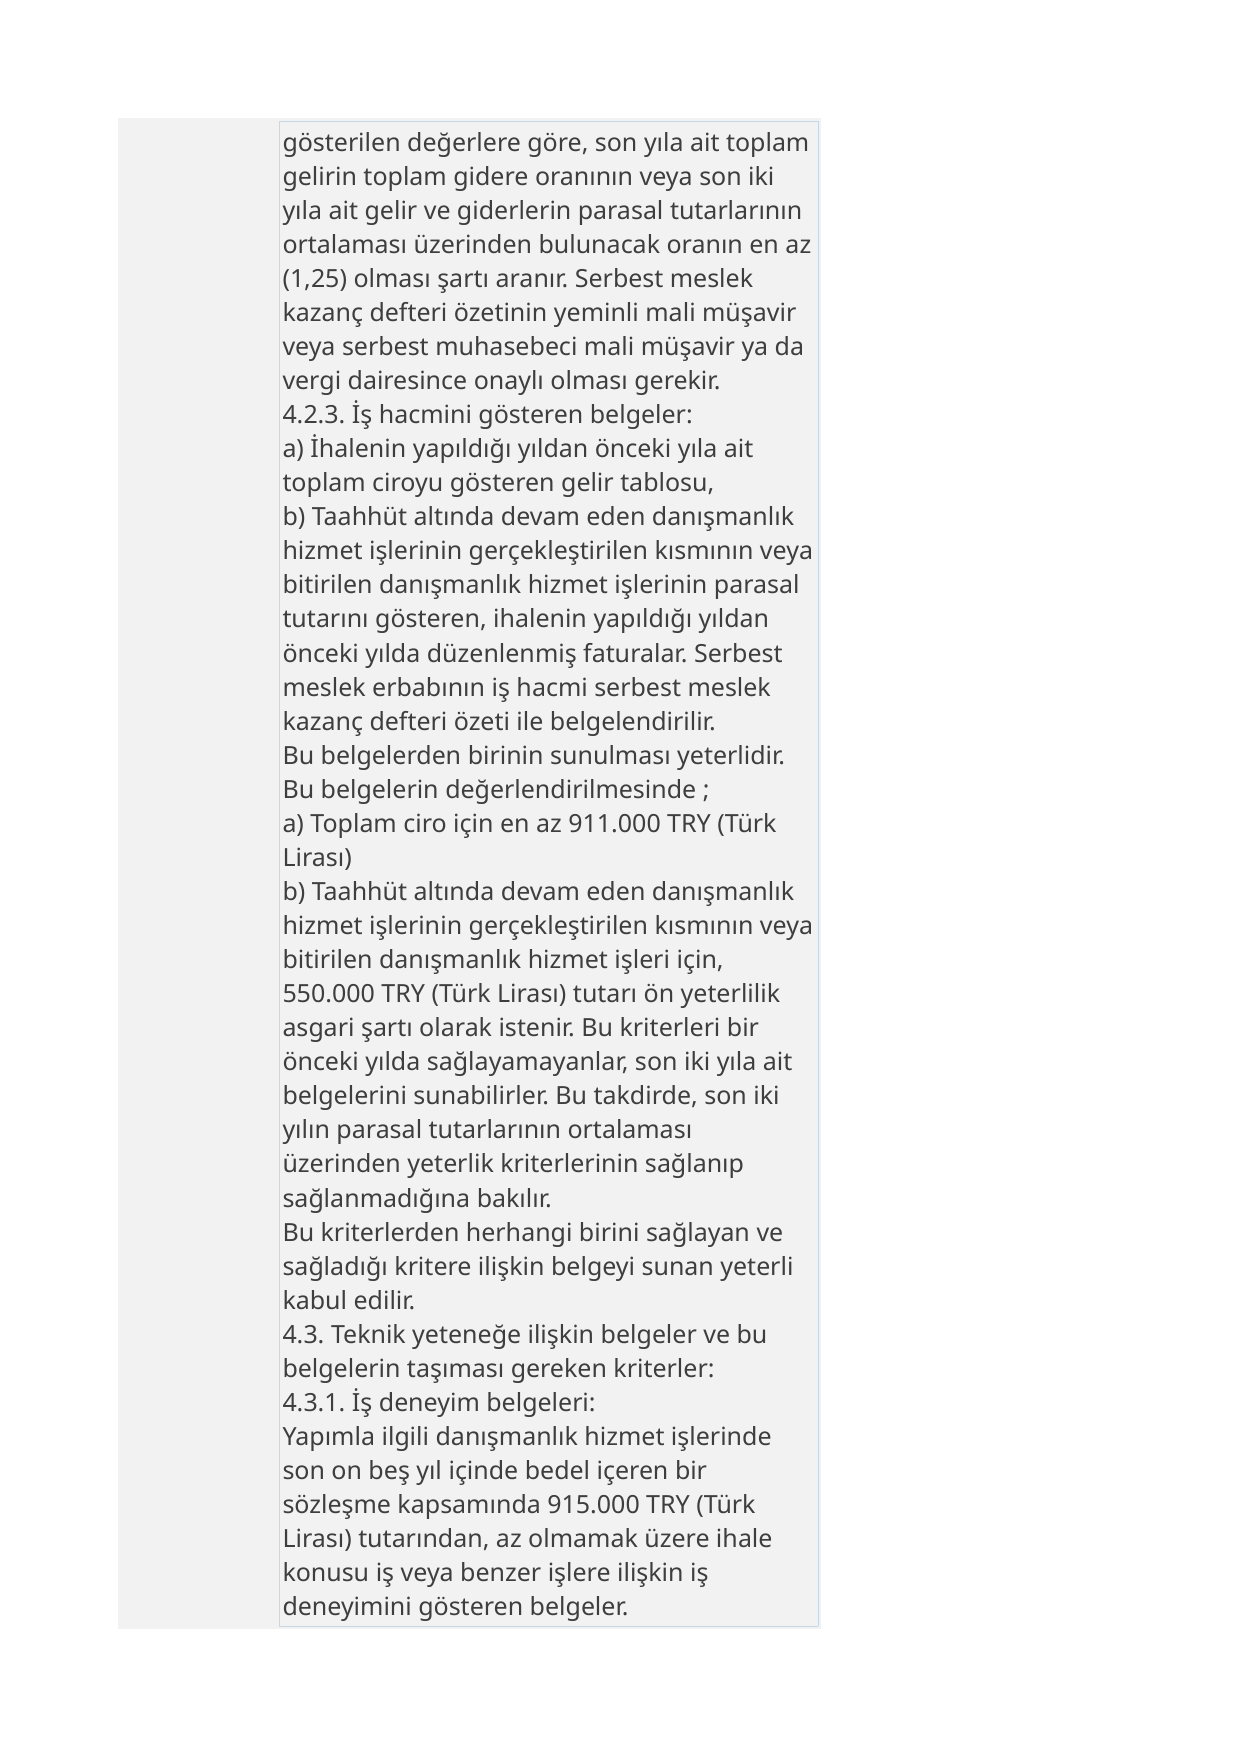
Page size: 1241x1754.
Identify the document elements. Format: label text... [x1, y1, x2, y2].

table_cell [118, 118, 276, 1629]
table_cell gösterilen değerlere göre, son yıla ait toplam gelirin toplam gidere oranının veya son iki yıla ait gelir ve giderlerin parasal tutarlarının ortalaması üzerinden bulunacak oranın en az (1,25) olması şartı aranır. Serbest meslek kazanç defteri özetinin yeminli mali müşavir veya serbest muhasebeci mali müşavir ya da vergi dairesince onaylı olması gerekir. 4.2.3. İş hacmini gösteren belgeler: a) İhalenin yapıldığı yıldan önceki yıla ait toplam ciroyu gösteren gelir tablosu, b) Taahhüt altında devam eden danışmanlık hizmet işlerinin gerçekleştirilen kısmının veya bitirilen danışmanlık hizmet işlerinin parasal tutarını gösteren, ihalenin yapıldığı yıldan önceki yılda düzenlenmiş faturalar. Serbest meslek erbabının iş hacmi serbest meslek kazanç defteri özeti ile belgelendirilir. Bu belgelerden birinin sunulması yeterlidir. Bu belgelerin değerlendirilmesinde ; a) Toplam ciro için en az 911.000 TRY (Türk Lirası) b) Taahhüt altında devam eden danışmanlık hizmet işlerinin gerçekleştirilen kısmının veya bitirilen danışmanlık hizmet işleri için, 550.000 TRY (Türk Lirası) tutarı ön yeterlilik asgari şartı olarak istenir. Bu kriterleri bir önceki yılda sağlayamayanlar, son iki yıla ait belgelerini sunabilirler. Bu takdirde, son iki yılın parasal tutarlarının ortalaması üzerinden yeterlik kriterlerinin sağlanıp sağlanmadığına bakılır. Bu kriterlerden herhangi birini sağlayan ve sağladığı kritere ilişkin belgeyi sunan yeterli kabul edilir. 4.3. Teknik yeteneğe ilişkin belgeler ve bu belgelerin taşıması gereken kriterler: 4.3.1. İş deneyim belgeleri: Yapımla ilgili danışmanlık hizmet işlerinde son on beş yıl içinde bedel içeren bir sözleşme kapsamında 915.000 TRY (Türk Lirası) tutarından, az olmamak üzere ihale konusu iş veya benzer işlere ilişkin iş deneyimini gösteren belgeler. [276, 118, 821, 1629]
